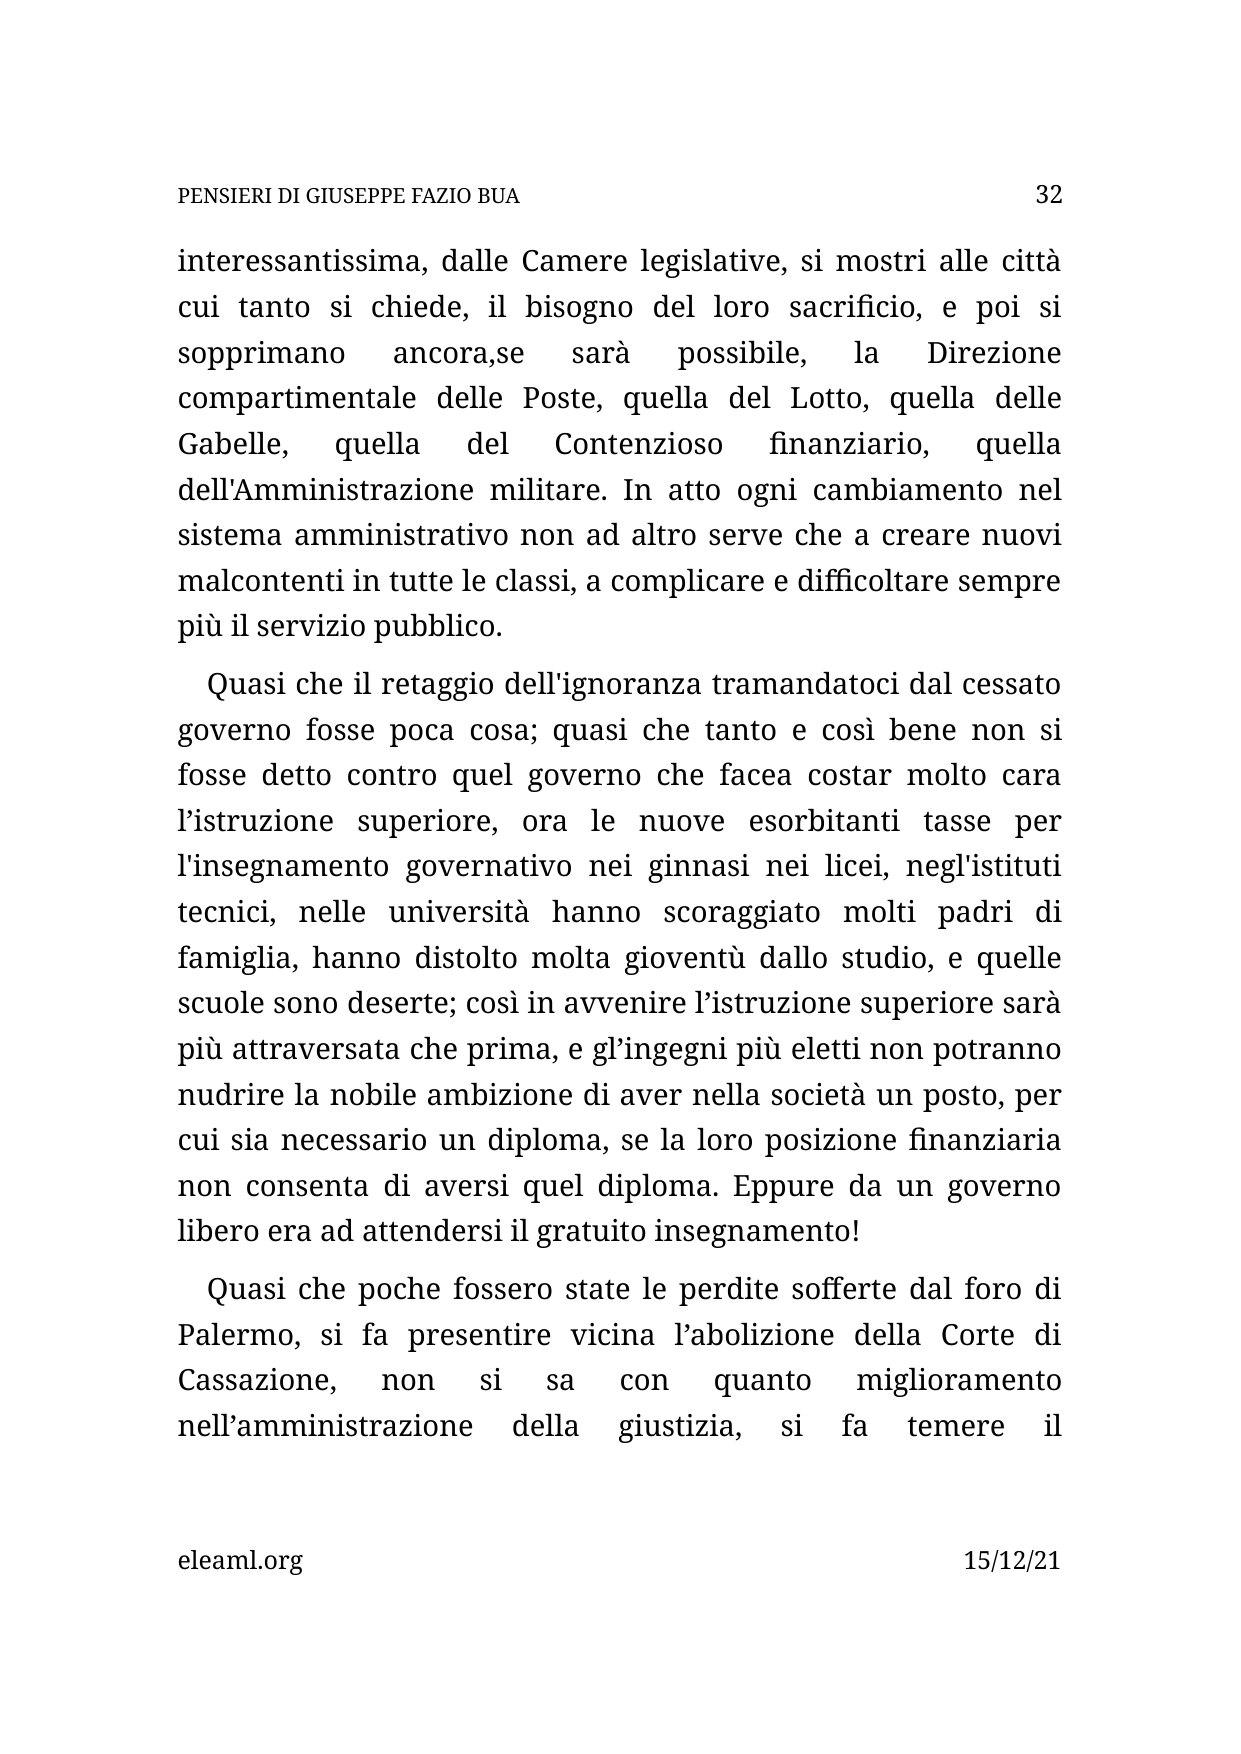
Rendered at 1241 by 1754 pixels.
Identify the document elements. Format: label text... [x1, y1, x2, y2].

text interessantissima, dalle Camere legislative, si mostri alle città cui tanto si chiede, il bisogno del loro sacrificio, e poi si sopprimano ancora,se sarà possibile, la Direzione compartimentale delle Poste, quella del Lotto, quella delle Gabelle, quella del Contenzioso finanziario, quella dell'Amministrazione militare. In atto ogni cambiamento nel sistema amministrativo non ad altro serve che a creare nuovi malcontenti in tutte le classi, a complicare e difficoltare sempre più il servizio pubblico. [177, 241, 1063, 645]
text Quasi che poche fossero state le perdite sofferte dal foro di Palermo, si fa presentire vicina l’abolizione della Corte di Cassazione, non si sa con quanto miglioramento nell’amministrazione della giustizia, si fa temere il [177, 1268, 1063, 1445]
text Quasi che il retaggio dell'ignoranza tramandatoci dal cessato governo fosse poca cosa; quasi che tanto e così bene non si fosse detto contro quel governo che facea costar molto cara l’istruzione superiore, ora le nuove esorbitanti tasse per l'insegnamento governativo nei ginnasi nei licei, negl'istituti tecnici, nelle università hanno scoraggiato molti padri di famiglia, hanno distolto molta gioventù dallo studio, e quelle scuole sono deserte; così in avvenire l’istruzione superiore sarà più attraversata che prima, e gl’ingegni più eletti non potranno nudrire la nobile ambizione di aver nella società un posto, per cui sia necessario un diploma, se la loro posizione finanziaria non consenta di aversi quel diploma. Eppure da un governo libero era ad attendersi il gratuito insegnamento! [177, 663, 1063, 1250]
